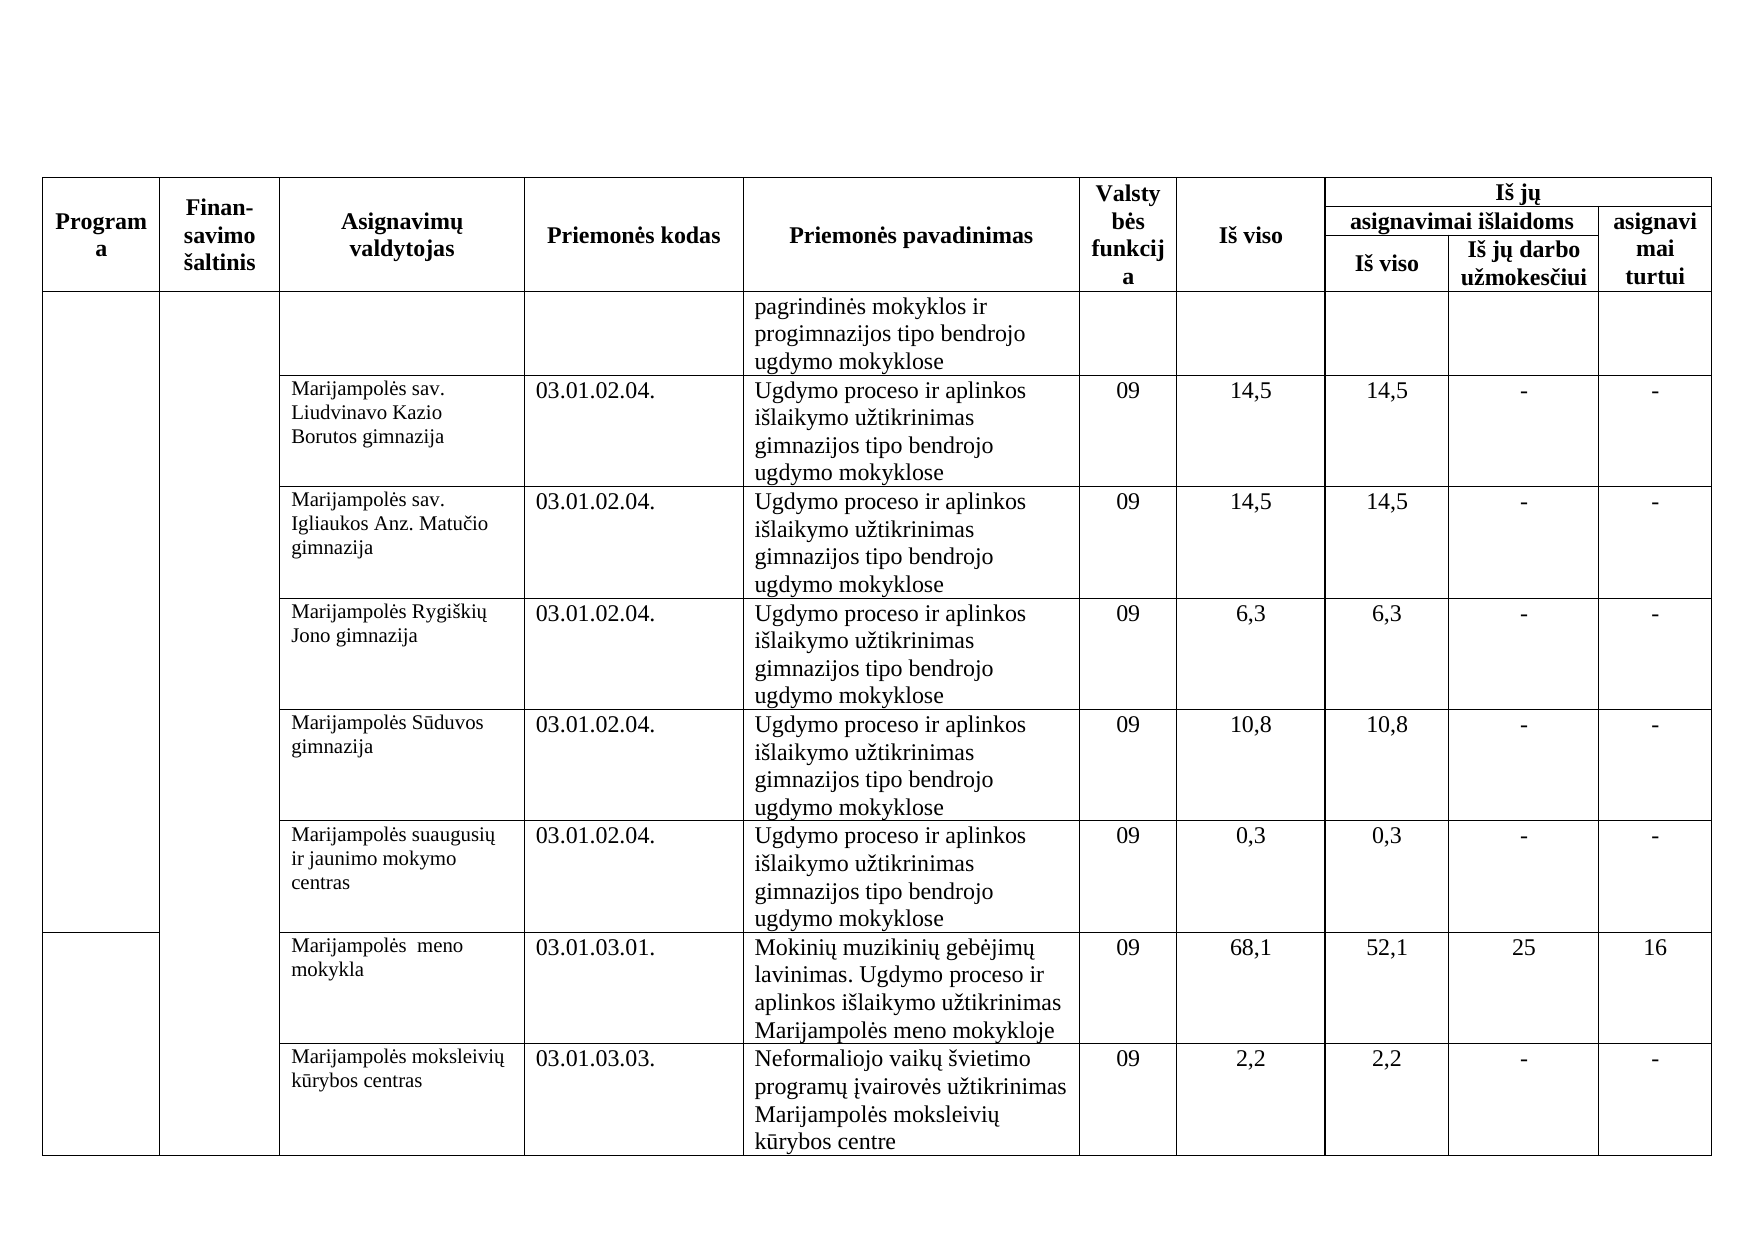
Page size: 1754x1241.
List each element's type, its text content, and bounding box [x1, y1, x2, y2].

table_header Asignavimų valdytojas [280, 178, 524, 291]
table_cell 09 [1080, 376, 1176, 486]
table_cell 03.01.02.04. [525, 821, 743, 932]
table_cell - [1449, 821, 1598, 932]
table_cell - [1599, 599, 1711, 709]
table_cell 14,5 [1177, 487, 1324, 597]
table_cell [43, 292, 159, 932]
table_header Iš jų [1326, 178, 1711, 206]
table_cell - [1449, 376, 1598, 486]
table_header Priemonės pavadinimas [744, 178, 1079, 291]
table_cell 68,1 [1177, 933, 1324, 1043]
table_cell - [1449, 710, 1598, 820]
table_cell 10,8 [1177, 710, 1324, 820]
table_cell 09 [1080, 1044, 1176, 1155]
table_cell Ugdymo proceso ir aplinkos išlaikymo užtikrinimas gimnazijos tipo bendrojo ugdymo mokyklose [744, 376, 1079, 486]
table_cell 0,3 [1326, 821, 1448, 932]
table_cell [1177, 292, 1324, 374]
table_cell Neformaliojo vaikų švietimo programų įvairovės užtikrinimas Marijampolės moksleivių kūrybos centre [744, 1044, 1079, 1155]
table_header Finan-savimo šaltinis [160, 178, 279, 291]
table_cell 25 [1449, 933, 1598, 1043]
table_cell Marijampolės moksleivių kūrybos centras [280, 1044, 524, 1155]
table_cell [525, 292, 743, 374]
table_cell [1449, 292, 1598, 374]
table_cell Marijampolės meno mokykla [280, 933, 524, 1043]
table_cell Iš viso [1326, 236, 1448, 291]
table_cell 6,3 [1326, 599, 1448, 709]
table_cell 2,2 [1326, 1044, 1448, 1155]
table_cell [1326, 292, 1448, 374]
table_cell - [1449, 1044, 1598, 1155]
table_cell 14,5 [1177, 376, 1324, 486]
table_cell Iš jų darbo užmokesčiui [1449, 236, 1598, 291]
table_header Valstybės funkcija [1080, 178, 1176, 291]
table_cell 6,3 [1177, 599, 1324, 709]
table_cell - [1599, 376, 1711, 486]
table_cell 09 [1080, 933, 1176, 1043]
table_cell - [1599, 1044, 1711, 1155]
table_cell 03.01.03.01. [525, 933, 743, 1043]
table_cell 03.01.02.04. [525, 376, 743, 486]
table_cell Ugdymo proceso ir aplinkos išlaikymo užtikrinimas gimnazijos tipo bendrojo ugdymo mokyklose [744, 599, 1079, 709]
table_cell 03.01.02.04. [525, 599, 743, 709]
table_cell - [1599, 710, 1711, 820]
table_cell Marijampolės sav. Liudvinavo Kazio Borutos gimnazija [280, 376, 524, 486]
table_cell - [1449, 599, 1598, 709]
table_cell [160, 932, 279, 1155]
table_cell pagrindinės mokyklos ir progimnazijos tipo bendrojo ugdymo mokyklose [744, 292, 1079, 374]
table_cell 10,8 [1326, 710, 1448, 820]
table_cell 03.01.02.04. [525, 710, 743, 820]
table_cell 14,5 [1326, 487, 1448, 597]
table_cell - [1449, 487, 1598, 597]
table_cell Marijampolės Sūduvos gimnazija [280, 710, 524, 820]
table_cell 09 [1080, 487, 1176, 597]
table_cell 03.01.02.04. [525, 487, 743, 597]
table_cell [280, 292, 524, 374]
table_cell - [1599, 821, 1711, 932]
table_header Iš viso [1177, 178, 1324, 291]
table_cell 52,1 [1326, 933, 1448, 1043]
table_cell 14,5 [1326, 376, 1448, 486]
table_cell 2,2 [1177, 1044, 1324, 1155]
table_cell 09 [1080, 710, 1176, 820]
table_cell Marijampolės sav. Igliaukos Anz. Matučio gimnazija [280, 487, 524, 597]
table_cell asignavimai turtui įsigyti [1599, 207, 1711, 291]
table_cell Mokinių muzikinių gebėjimų lavinimas. Ugdymo proceso ir aplinkos išlaikymo užtikrinimas Marijampolės meno mokykloje [744, 933, 1079, 1043]
table_cell [43, 933, 159, 1155]
table_cell 09 [1080, 821, 1176, 932]
table_cell 03.01.03.03. [525, 1044, 743, 1155]
table_cell Ugdymo proceso ir aplinkos išlaikymo užtikrinimas gimnazijos tipo bendrojo ugdymo mokyklose [744, 821, 1079, 932]
table_cell - [1599, 487, 1711, 597]
table_cell - [1599, 292, 1711, 374]
table_header Programa [43, 178, 159, 291]
table_cell Marijampolės Rygiškių Jono gimnazija [280, 599, 524, 709]
table_cell asignavimai išlaidoms [1326, 207, 1598, 234]
table_cell 09 [1080, 599, 1176, 709]
table_header Priemonės kodas [525, 178, 743, 291]
table_cell Ugdymo proceso ir aplinkos išlaikymo užtikrinimas gimnazijos tipo bendrojo ugdymo mokyklose [744, 487, 1079, 597]
table_cell [1080, 292, 1176, 374]
table_cell [160, 292, 279, 932]
table_cell 0,3 [1177, 821, 1324, 932]
table_cell 16 [1599, 933, 1711, 1043]
table_cell Marijampolės suaugusių ir jaunimo mokymo centras [280, 821, 524, 932]
table_cell Ugdymo proceso ir aplinkos išlaikymo užtikrinimas gimnazijos tipo bendrojo ugdymo mokyklose [744, 710, 1079, 820]
